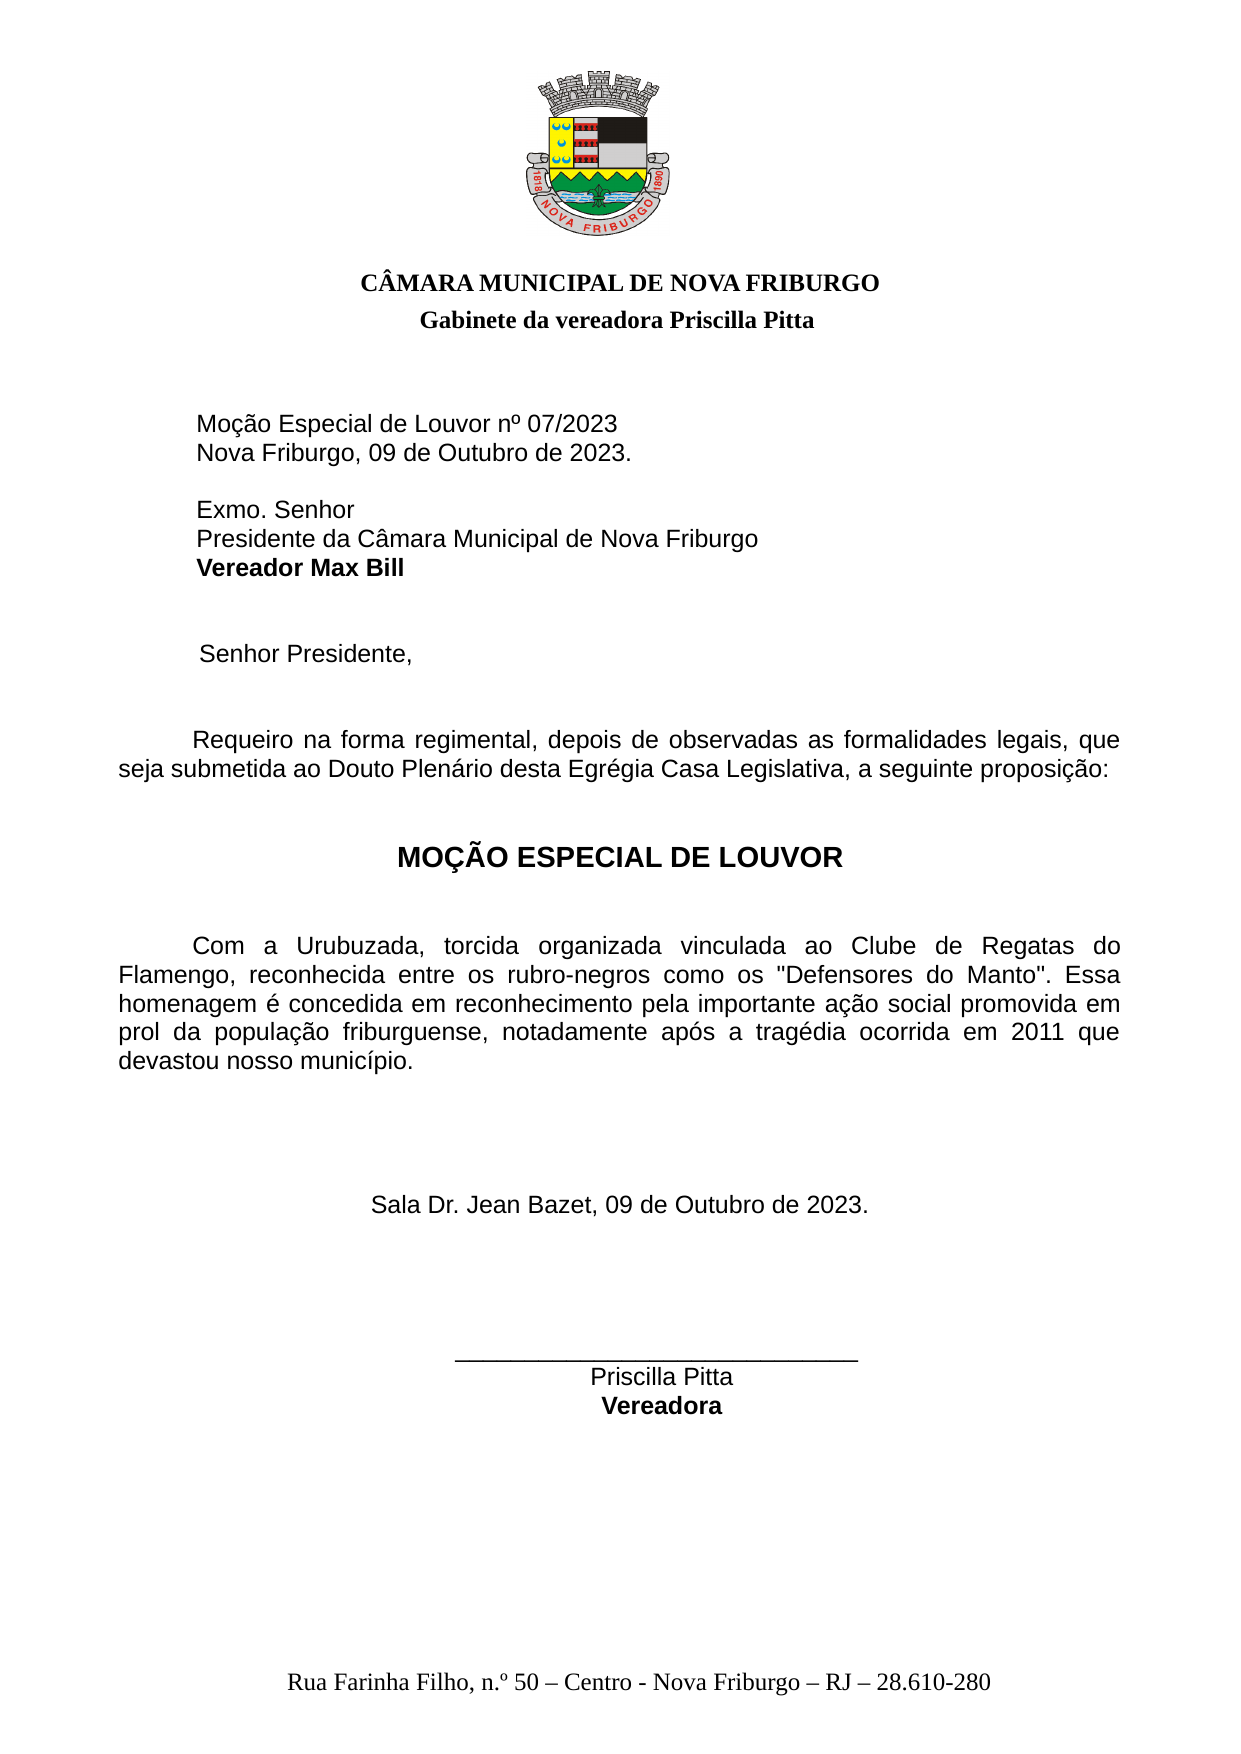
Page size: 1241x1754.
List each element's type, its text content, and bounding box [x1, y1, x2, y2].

text Senhor Presidente, [118, 639, 1122, 668]
text Com a Urubuzada, torcida organizada vinculada ao Clube de Regatas do Flamengo, reconhecida entre os rubro-negros como os "Defensores do Manto". Essa homenagem é concedida em reconhecimento pela importante ação social promovida em prol da população friburguense, notadamente após a tragédia ocorrida em 2011 que devastou nosso município. [118, 931, 1122, 1075]
text MOÇÃO ESPECIAL DE LOUVOR [118, 840, 1122, 874]
text Gabinete da vereadora Priscilla Pitta [118, 306, 1122, 334]
text Priscilla Pitta [118, 1362, 1122, 1391]
text Vereadora [118, 1391, 1122, 1420]
text Sala Dr. Jean Bazet, 09 de Outubro de 2023. [118, 1190, 1122, 1219]
text Moção Especial de Louvor nº 07/2023 [196, 409, 1122, 438]
text Nova Friburgo, 09 de Outubro de 2023. [196, 438, 1122, 466]
text CÂMARA MUNICIPAL DE NOVA FRIBURGO [118, 268, 1122, 297]
text _____________________________ [192, 1334, 1122, 1362]
text Requeiro na forma regimental, depois de observadas as formalidades legais, que seja submetida ao Douto Plenário desta Egrégia Casa Legislativa, a seguinte proposição: [118, 725, 1122, 783]
text Vereador Max Bill [196, 553, 1122, 581]
text Exmo. Senhor [196, 495, 1122, 524]
text Presidente da Câmara Municipal de Nova Friburgo [196, 524, 1122, 553]
